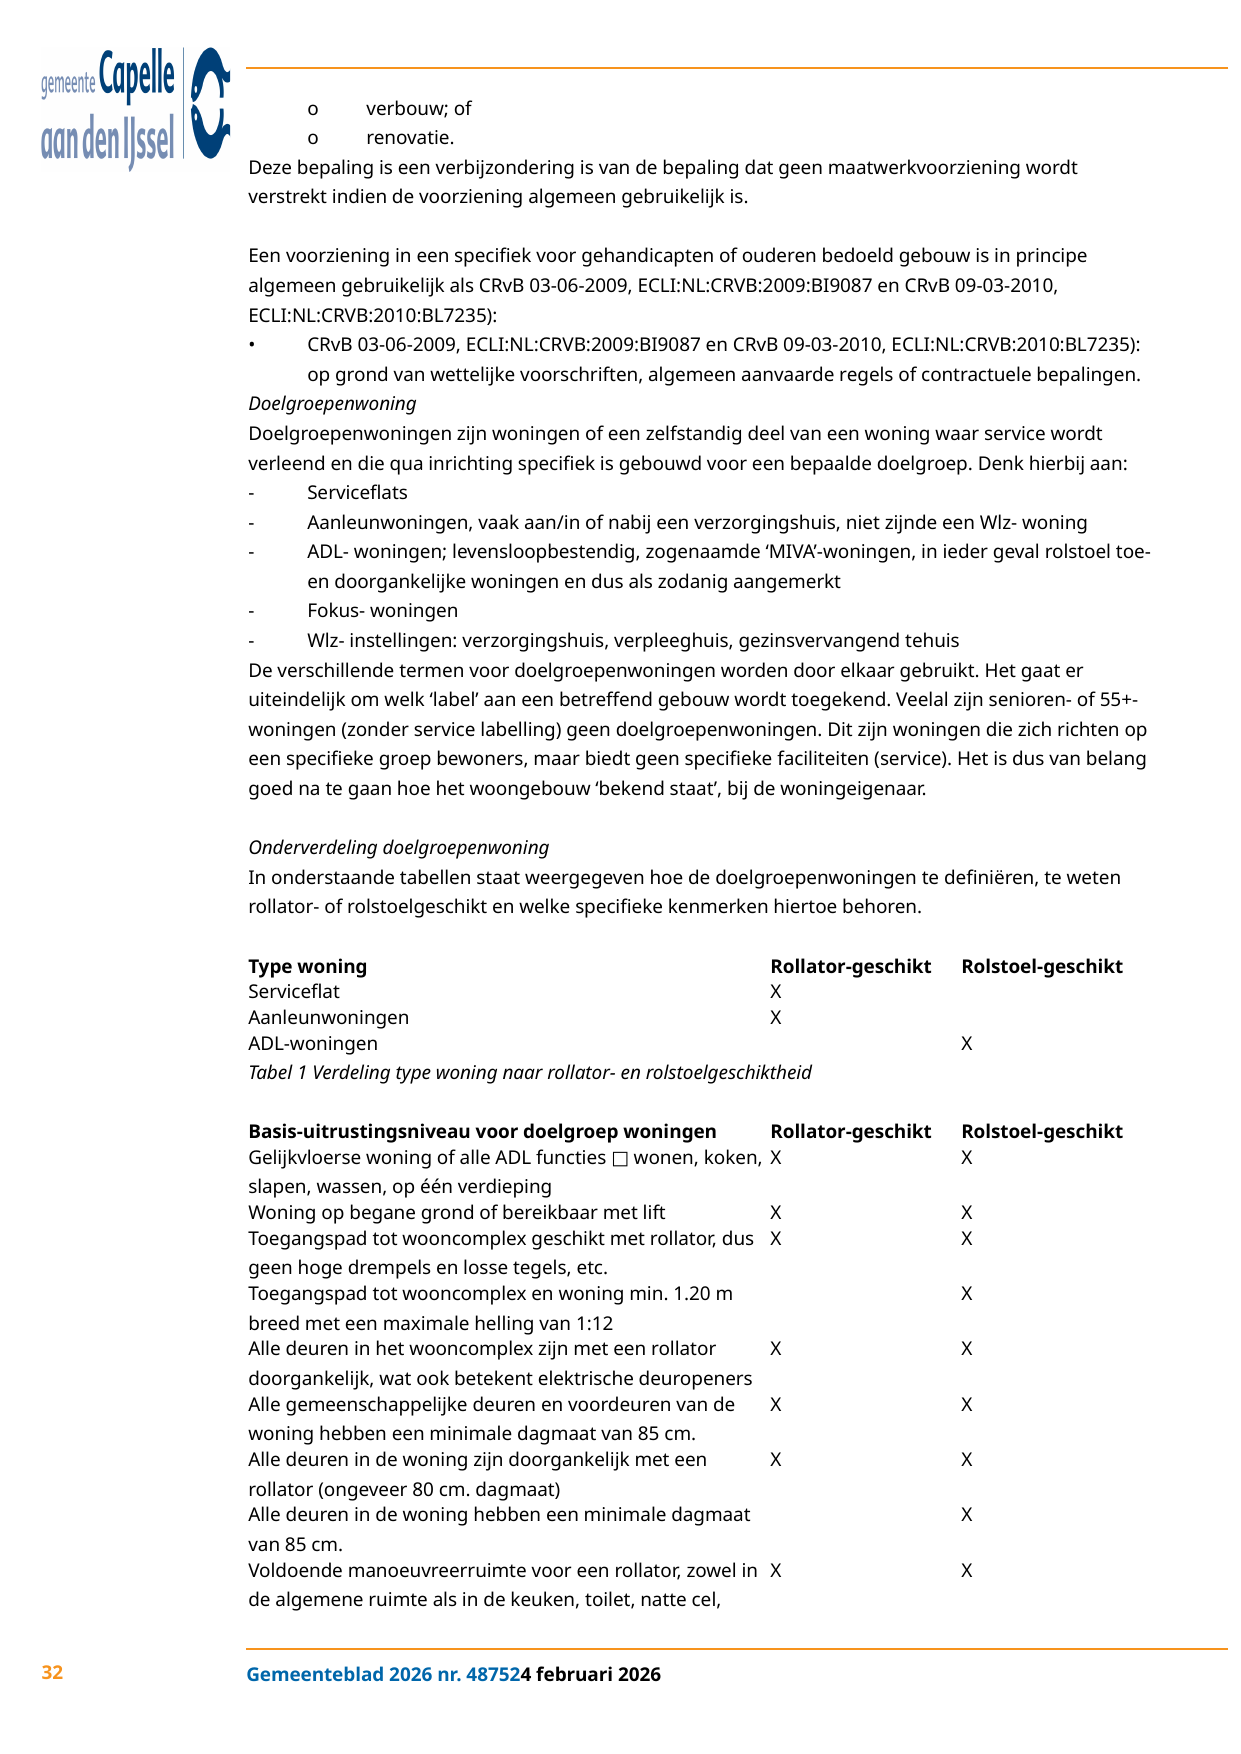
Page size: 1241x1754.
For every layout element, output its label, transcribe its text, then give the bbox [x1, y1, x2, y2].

table_cell [961, 1004, 1152, 1030]
text Onderverdeling doelgroepenwoning [248, 834, 1152, 860]
table_cell X [961, 1199, 1152, 1225]
list Wlz- instellingen: verzorgingshuis, verpleeghuis, gezinsvervangend tehuis [248, 627, 1152, 653]
list Serviceflats [248, 479, 1152, 505]
table_cell Toegangspad tot wooncomplex geschikt met rollator, dus geen hoge drempels en losse tegels, etc. [248, 1225, 770, 1280]
text Doelgroepenwoningen zijn woningen of een zelfstandig deel van een woning waar service wordt verleend en die qua inrichting specifiek is gebouwd voor een bepaalde doelgroep. Denk hierbij aan: [248, 420, 1152, 476]
table_cell X [961, 1144, 1152, 1199]
table_cell Gelijkvloerse woning of alle ADL functies □ wonen, koken, slapen, wassen, op één verdieping [248, 1144, 770, 1199]
table_cell Toegangspad tot wooncomplex en woning min. 1.20 m breed met een maximale helling van 1:12 [248, 1280, 770, 1336]
table_header Rollator-geschikt [770, 1118, 961, 1144]
list CRvB 03-06-2009, ECLI:NL:CRVB:2009:BI9087 en CRvB 09-03-2010, ECLI:NL:CRVB:2010:BL7235): op grond van wettelijke voorschriften, algemeen aanvaarde regels of contractuele bepalingen. [248, 331, 1152, 387]
table_header Rolstoel-geschikt [961, 1118, 1152, 1144]
list Aanleunwoningen, vaak aan/in of nabij een verzorgingshuis, niet zijnde een Wlz- woning [248, 509, 1152, 535]
table_header Type woning [248, 953, 770, 978]
table_cell X [770, 1391, 961, 1446]
list ADL- woningen; levensloopbestendig, zogenaamde ‘MIVA’-woningen, in ieder geval rolstoel toe- en doorgankelijke woningen en dus als zodanig aangemerkt [248, 538, 1152, 594]
table_cell Aanleunwoningen [248, 1004, 770, 1030]
table_cell X [770, 1446, 961, 1502]
table_header Basis-uitrustingsniveau voor doelgroep woningen [248, 1118, 770, 1144]
table_cell X [770, 1199, 961, 1225]
picture [41, 47, 231, 172]
table_cell [770, 1502, 961, 1557]
text In onderstaande tabellen staat weergegeven hoe de doelgroepenwoningen te definiëren, te weten rollator- of rolstoelgeschikt en welke specifieke kenmerken hiertoe behoren. [248, 864, 1152, 919]
table_cell Alle gemeenschappelijke deuren en voordeuren van de woning hebben een minimale dagmaat van 85 cm. [248, 1391, 770, 1446]
table_cell Alle deuren in de woning zijn doorgankelijk met een rollator (ongeveer 80 cm. dagmaat) [248, 1446, 770, 1502]
table_cell X [770, 1336, 961, 1391]
table_cell X [770, 979, 961, 1004]
list renovatie. [307, 124, 1152, 150]
table_cell [770, 1280, 961, 1336]
table_cell X [961, 1502, 1152, 1557]
text Tabel 1 Verdeling type woning naar rollator- en rolstoelgeschiktheid [248, 1059, 1152, 1085]
text De verschillende termen voor doelgroepenwoningen worden door elkaar gebruikt. Het gaat er uiteindelijk om welk ‘label’ aan een betreffend gebouw wordt toegekend. Veelal zijn senioren- of 55+-woningen (zonder service labelling) geen doelgroepenwoningen. Dit zijn woningen die zich richten op een specifieke groep bewoners, maar biedt geen specifieke faciliteiten (service). Het is dus van belang goed na te gaan hoe het woongebouw ‘bekend staat’, bij de woningeigenaar. [248, 657, 1152, 801]
table_header Rollator-geschikt [770, 953, 961, 978]
table_cell X [961, 1030, 1152, 1056]
text Doelgroepenwoning [248, 391, 1152, 416]
table_cell X [770, 1557, 961, 1612]
table_cell X [961, 1225, 1152, 1280]
table_cell Alle deuren in de woning hebben een minimale dagmaat van 85 cm. [248, 1502, 770, 1557]
table_cell X [961, 1280, 1152, 1336]
table_cell Voldoende manoeuvreerruimte voor een rollator, zowel in de algemene ruimte als in de keuken, toilet, natte cel, [248, 1557, 770, 1612]
list verbouw; of [307, 95, 1152, 121]
table_cell ADL-woningen [248, 1030, 770, 1056]
table_cell Serviceflat [248, 979, 770, 1004]
table_cell Woning op begane grond of bereikbaar met lift [248, 1199, 770, 1225]
text Deze bepaling is een verbijzondering is van de bepaling dat geen maatwerkvoorziening wordt verstrekt indien de voorziening algemeen gebruikelijk is. [248, 154, 1152, 209]
table_cell X [961, 1446, 1152, 1502]
table_cell Alle deuren in het wooncomplex zijn met een rollator doorgankelijk, wat ook betekent elektrische deuropeners [248, 1336, 770, 1391]
table_cell X [961, 1336, 1152, 1391]
table_cell [961, 979, 1152, 1004]
table_cell X [961, 1557, 1152, 1612]
text Een voorziening in een specifiek voor gehandicapten of ouderen bedoeld gebouw is in principe algemeen gebruikelijk als CRvB 03-06-2009, ECLI:NL:CRVB:2009:BI9087 en CRvB 09-03-2010, ECLI:NL:CRVB:2010:BL7235): [248, 243, 1152, 328]
table_cell X [770, 1144, 961, 1199]
table_header Rolstoel-geschikt [961, 953, 1152, 978]
table_cell [770, 1030, 961, 1056]
table_cell X [770, 1225, 961, 1280]
table_cell X [961, 1391, 1152, 1446]
table_cell X [770, 1004, 961, 1030]
list Fokus- woningen [248, 598, 1152, 623]
